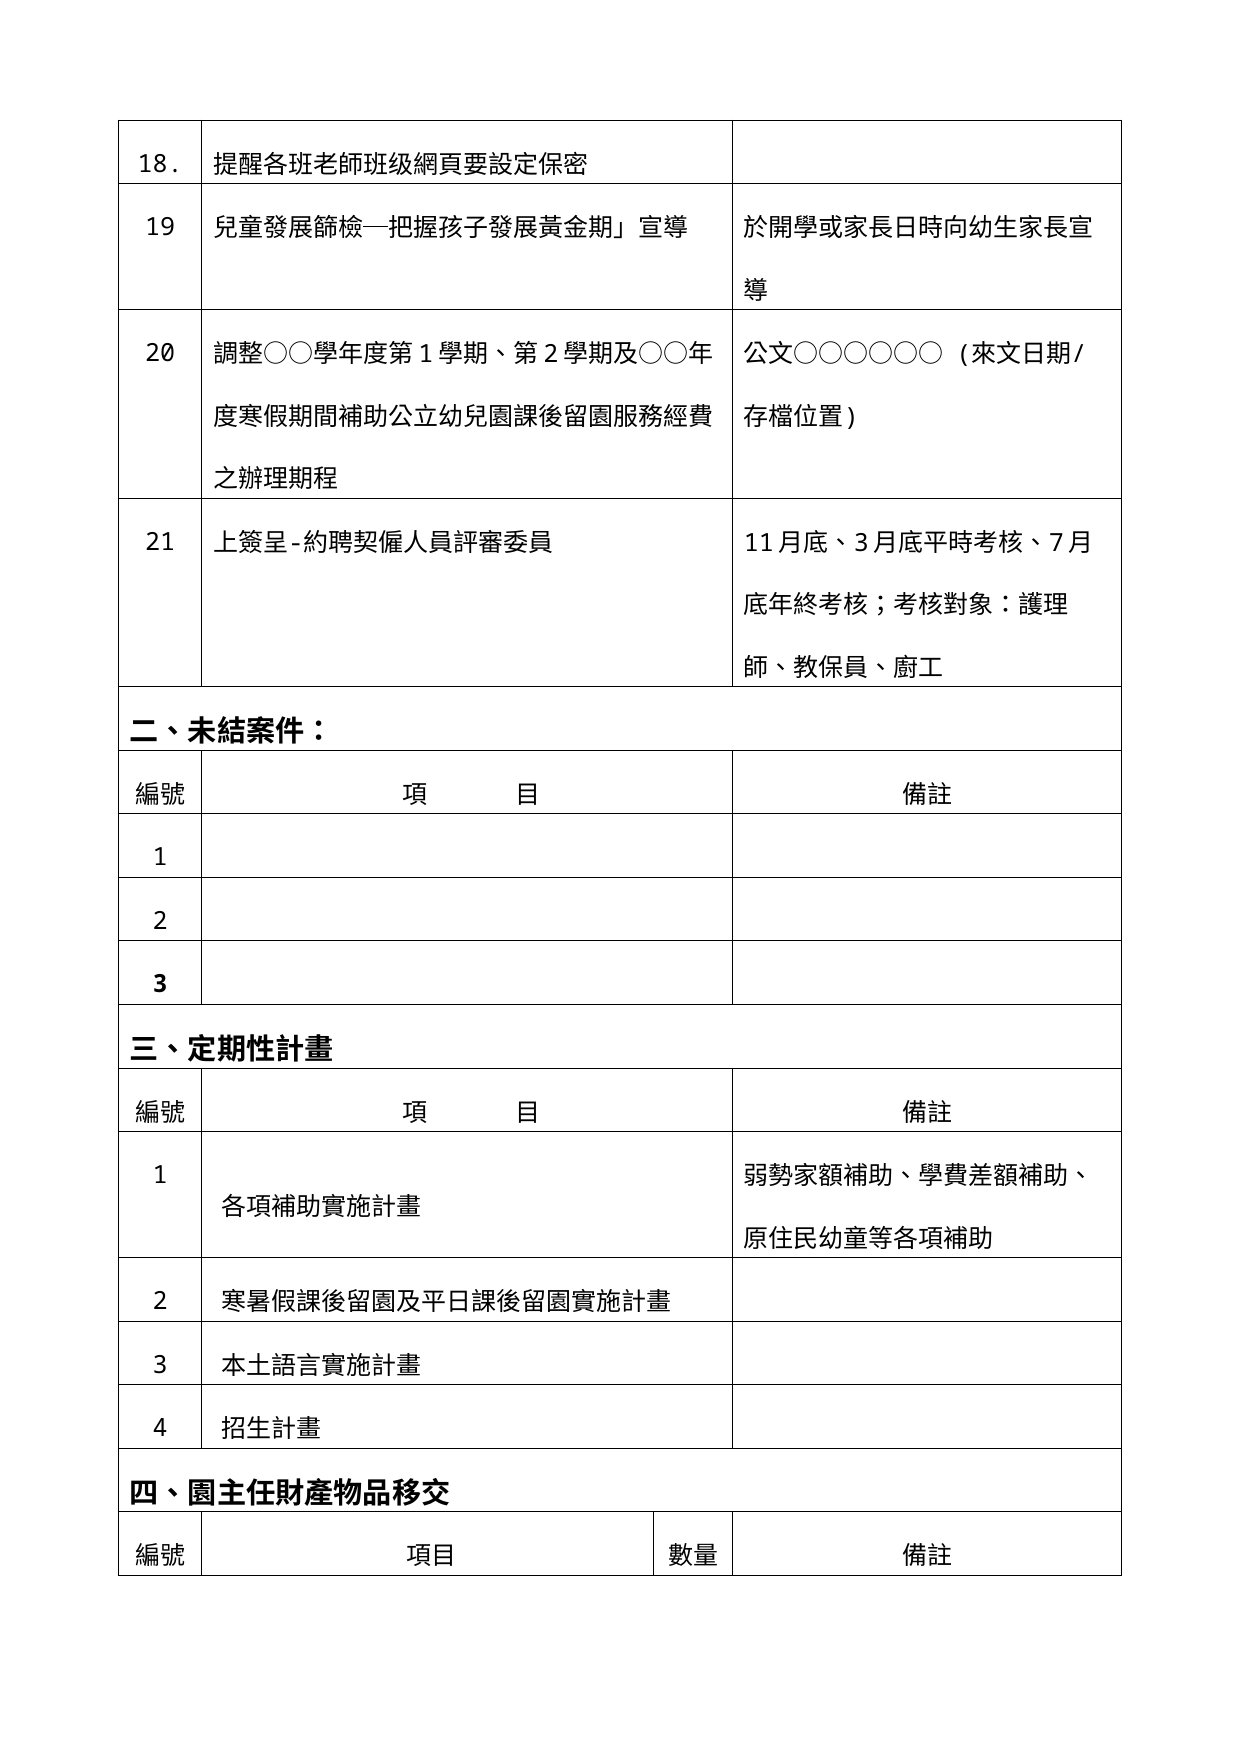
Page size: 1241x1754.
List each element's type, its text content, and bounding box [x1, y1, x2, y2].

table_cell [733, 1322, 1121, 1384]
table_cell 備註 [733, 751, 1121, 813]
table_cell 於開學或家長日時向幼生家長宣導 [733, 184, 1121, 309]
table_cell 3 [119, 941, 201, 1004]
table_cell 21 [119, 499, 201, 686]
table_cell 招生計畫 [202, 1385, 732, 1448]
table_cell [733, 878, 1121, 940]
table_cell 備註 [733, 1069, 1121, 1131]
table_cell 2 [119, 878, 201, 940]
table_cell [733, 1385, 1121, 1448]
table_cell 編號 [119, 1512, 201, 1575]
table_cell 數量 [654, 1512, 732, 1575]
table_cell 項 目 [202, 751, 732, 813]
table_cell 上簽呈-約聘契僱人員評審委員 [202, 499, 732, 686]
table_cell 提醒各班老師班级網頁要設定保密 [202, 121, 732, 183]
table_cell 18. [119, 121, 201, 183]
table_cell 二、未結案件： [119, 687, 1121, 750]
table_cell 公文○○○○○○ (來文日期/存檔位置) [733, 310, 1121, 498]
table_cell 19 [119, 184, 201, 309]
table_cell [202, 878, 732, 940]
table_cell 2 [119, 1258, 201, 1321]
table_cell 3 [119, 1322, 201, 1384]
table_cell 1 [119, 814, 201, 877]
table_cell 兒童發展篩檢─把握孩子發展黃金期」宣導 [202, 184, 732, 309]
table_cell 各項補助實施計畫 [202, 1132, 732, 1257]
table_cell 項 目 [202, 1069, 732, 1131]
table_cell 項目 [202, 1512, 653, 1575]
table_cell 寒暑假課後留園及平日課後留園實施計畫 [202, 1258, 732, 1321]
table_cell 弱勢家額補助、學費差額補助、原住民幼童等各項補助 [733, 1132, 1121, 1257]
table_cell 本土語言實施計畫 [202, 1322, 732, 1384]
table_cell 備註 [733, 1512, 1121, 1575]
table_cell 4 [119, 1385, 201, 1448]
table_cell 編號 [119, 1069, 201, 1131]
table_cell 編號 [119, 751, 201, 813]
table_cell [733, 814, 1121, 877]
table_cell [202, 941, 732, 1004]
table_cell [202, 814, 732, 877]
table_cell [733, 1258, 1121, 1321]
table_cell [733, 121, 1121, 183]
table_cell [733, 941, 1121, 1004]
table_cell 三、定期性計畫 [119, 1005, 1121, 1067]
table_cell 1 [119, 1132, 201, 1257]
table_cell 20 [119, 310, 201, 498]
table_cell 調整○○學年度第1學期、第2學期及○○年度寒假期間補助公立幼兒園課後留園服務經費之辦理期程 [202, 310, 732, 498]
table_cell 11月底、3月底平時考核、7月底年終考核；考核對象：護理師、教保員、廚工 [733, 499, 1121, 686]
table_cell 四、園主任財產物品移交 [119, 1449, 1121, 1511]
